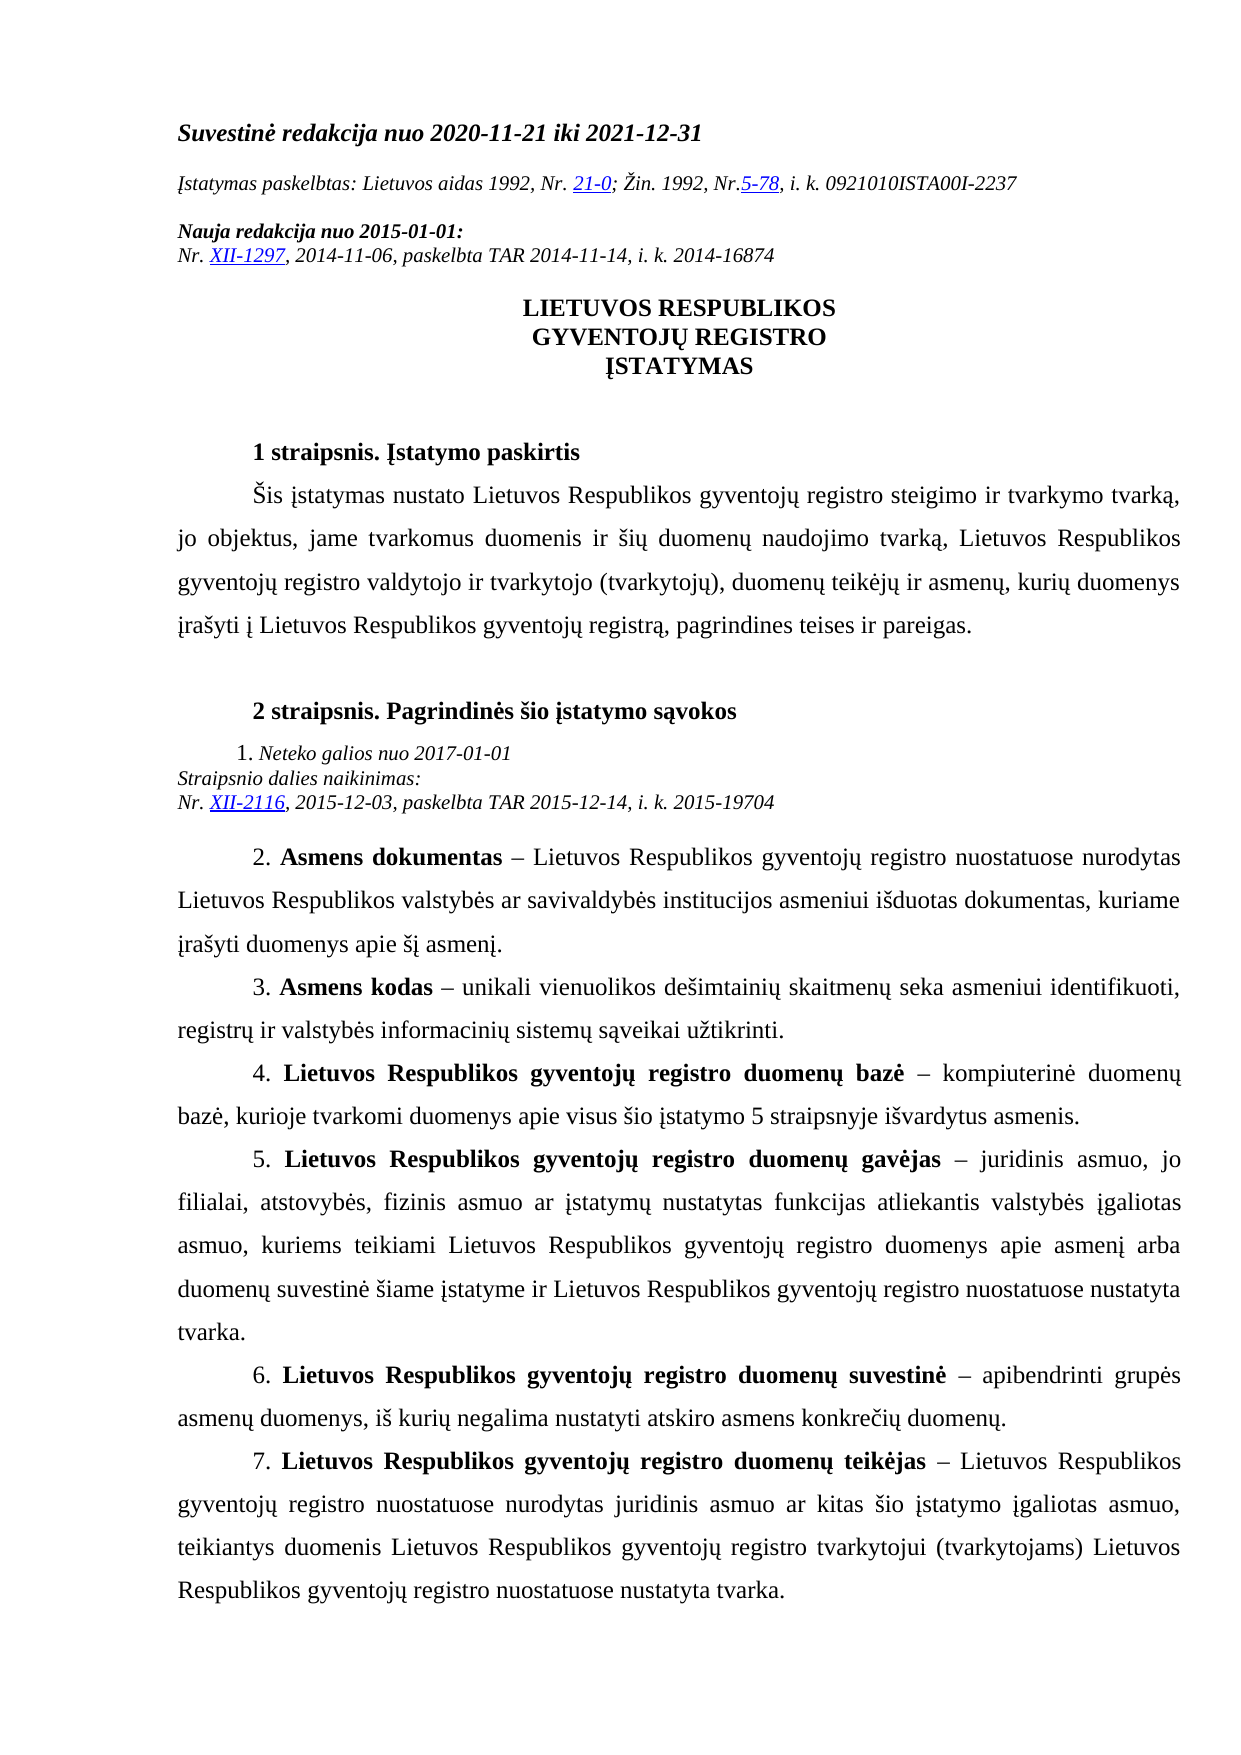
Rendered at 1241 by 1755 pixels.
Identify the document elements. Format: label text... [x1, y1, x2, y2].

text 2. Asmens dokumentas – Lietuvos Respublikos gyventojų registro nuostatuose nurodytas Lietuvos Respublikos valstybės ar savivaldybės institucijos asmeniui išduotas dokumentas, kuriame įrašyti duomenys apie šį asmenį. [177, 842, 1181, 957]
text Straipsnio dalies naikinimas: [177, 766, 1181, 789]
text ĮSTATYMAS [177, 351, 1181, 380]
text 5. Lietuvos Respublikos gyventojų registro duomenų gavėjas – juridinis asmuo, jo filialai, atstovybės, fizinis asmuo ar įstatymų nustatytas funkcijas atliekantis valstybės įgaliotas asmuo, kuriems teikiami Lietuvos Respublikos gyventojų registro duomenys apie asmenį arba duomenų suvestinė šiame įstatyme ir Lietuvos Respublikos gyventojų registro nuostatuose nustatyta tvarka. [177, 1144, 1181, 1346]
text 3. Asmens kodas – unikali vienuolikos dešimtainių skaitmenų seka asmeniui identifikuoti, registrų ir valstybės informacinių sistemų sąveikai užtikrinti. [177, 972, 1181, 1044]
text 6. Lietuvos Respublikos gyventojų registro duomenų suvestinė – apibendrinti grupės asmenų duomenys, iš kurių negalima nustatyti atskiro asmens konkrečių duomenų. [177, 1360, 1181, 1432]
text Nr. XII-1297, 2014-11-06, paskelbta TAR 2014-11-14, i. k. 2014-16874 [177, 243, 1181, 267]
text Šis įstatymas nustato Lietuvos Respublikos gyventojų registro steigimo ir tvarkymo tvarką, jo objektus, jame tvarkomus duomenis ir šių duomenų naudojimo tvarką, Lietuvos Respublikos gyventojų registro valdytojo ir tvarkytojo (tvarkytojų), duomenų teikėjų ir asmenų, kurių duomenys įrašyti į Lietuvos Respublikos gyventojų registrą, pagrindines teises ir pareigas. [177, 480, 1181, 638]
text Nr. XII-2116, 2015-12-03, paskelbta TAR 2015-12-14, i. k. 2015-19704 [177, 789, 1181, 814]
text 1 straipsnis. Įstatymo paskirtis [177, 437, 1181, 466]
text LIETUVOS RESPUBLIKOS [177, 293, 1181, 322]
text 7. Lietuvos Respublikos gyventojų registro duomenų teikėjas – Lietuvos Respublikos gyventojų registro nuostatuose nurodytas juridinis asmuo ar kitas šio įstatymo įgaliotas asmuo, teikiantys duomenis Lietuvos Respublikos gyventojų registro tvarkytojui (tvarkytojams) Lietuvos Respublikos gyventojų registro nuostatuose nustatyta tvarka. [177, 1446, 1181, 1604]
text Įstatymas paskelbtas: Lietuvos aidas 1992, Nr. 21-0; Žin. 1992, Nr.5-78, i. k. 0921010ISTA00I-2237 [177, 171, 1181, 195]
text 2 straipsnis. Pagrindinės šio įstatymo sąvokos [177, 696, 1181, 725]
text Suvestinė redakcija nuo 2020-11-21 iki 2021-12-31 [177, 118, 1181, 147]
text GYVENTOJŲ REGISTRO [177, 322, 1181, 351]
text Nauja redakcija nuo 2015-01-01: [177, 219, 1181, 243]
text 1. Neteko galios nuo 2017-01-01 [177, 739, 1181, 766]
text 4. Lietuvos Respublikos gyventojų registro duomenų bazė – kompiuterinė duomenų bazė, kurioje tvarkomi duomenys apie visus šio įstatymo 5 straipsnyje išvardytus asmenis. [177, 1058, 1181, 1130]
